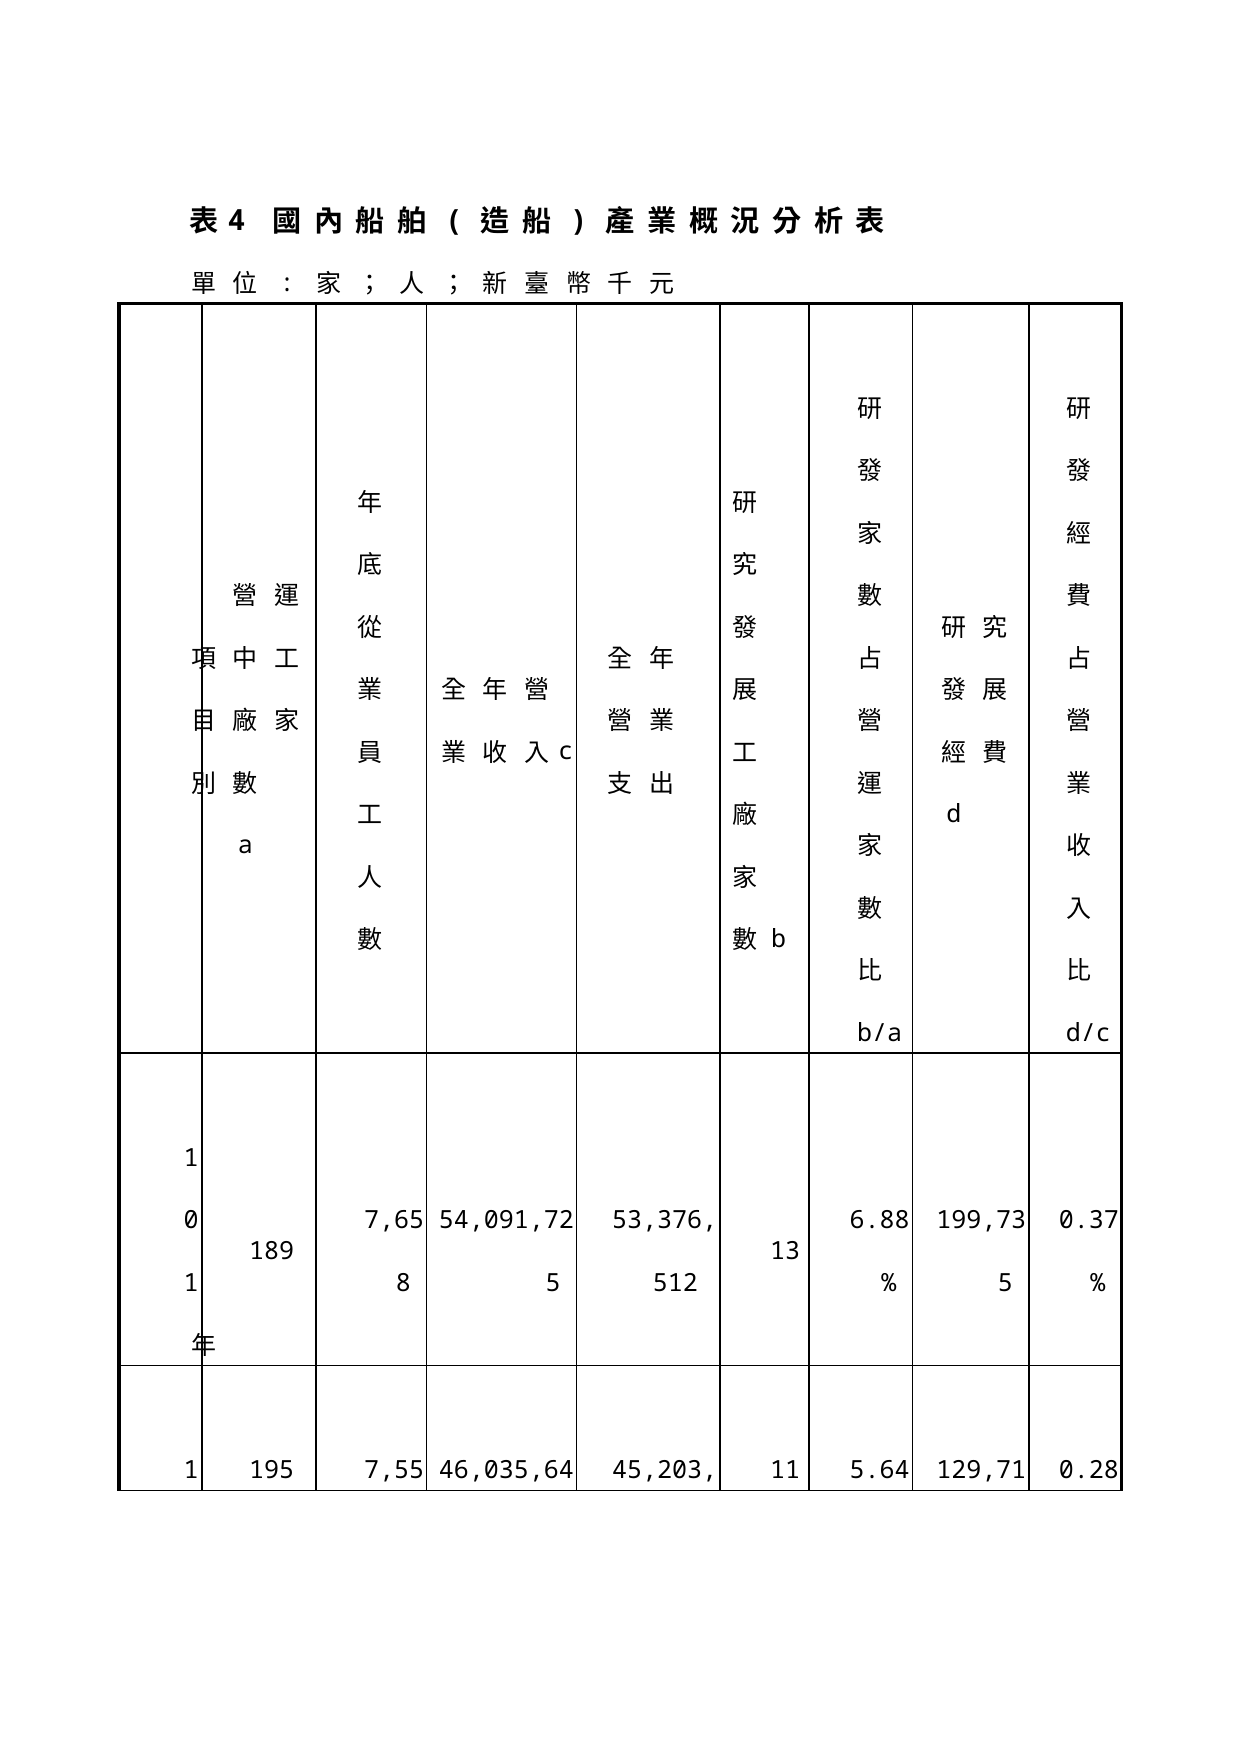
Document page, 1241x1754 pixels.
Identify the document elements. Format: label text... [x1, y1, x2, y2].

table_header 研發經費占營業收入比d/c [1030, 305, 1120, 1052]
table_header 研發家數占營運家數比b/a [810, 305, 912, 1052]
table_cell 0.37% [1030, 1054, 1120, 1365]
table_cell 129,71 [913, 1366, 1028, 1490]
table_cell 53,376,512 [577, 1054, 719, 1365]
table_cell 102年 [121, 1366, 201, 1490]
table_header 研究發展工廠家數b [721, 305, 808, 1052]
table_header 研究發展經費d [913, 305, 1028, 1052]
table_cell 6.88% [810, 1054, 912, 1365]
table_cell 7,55 [317, 1366, 426, 1490]
table_header 項目別 [121, 305, 201, 1052]
table_cell 46,035,64 [427, 1366, 576, 1490]
table_header 年底從業員工人數 [317, 305, 426, 1052]
table_header 營運中工廠家數 a [203, 305, 315, 1052]
table_cell 7,658 [317, 1054, 426, 1365]
text 表4 國內船舶(造船)產業概況分析表 單位:家；人；新臺幣千元 [119, 177, 1115, 302]
table_cell 45,203, [577, 1366, 719, 1490]
table_cell 11 [721, 1366, 808, 1490]
table_cell 54,091,725 [427, 1054, 576, 1365]
table_cell 199,735 [913, 1054, 1028, 1365]
table_cell 189 [203, 1054, 315, 1365]
table_header 全年營業支出 [577, 305, 719, 1052]
table_cell 0.28 [1030, 1366, 1120, 1490]
table_cell 5.64 [810, 1366, 912, 1490]
table_cell 13 [721, 1054, 808, 1365]
table_cell 195 [203, 1366, 315, 1490]
table_cell 101年 [121, 1054, 201, 1365]
table_header 全年營業收入c [427, 305, 576, 1052]
